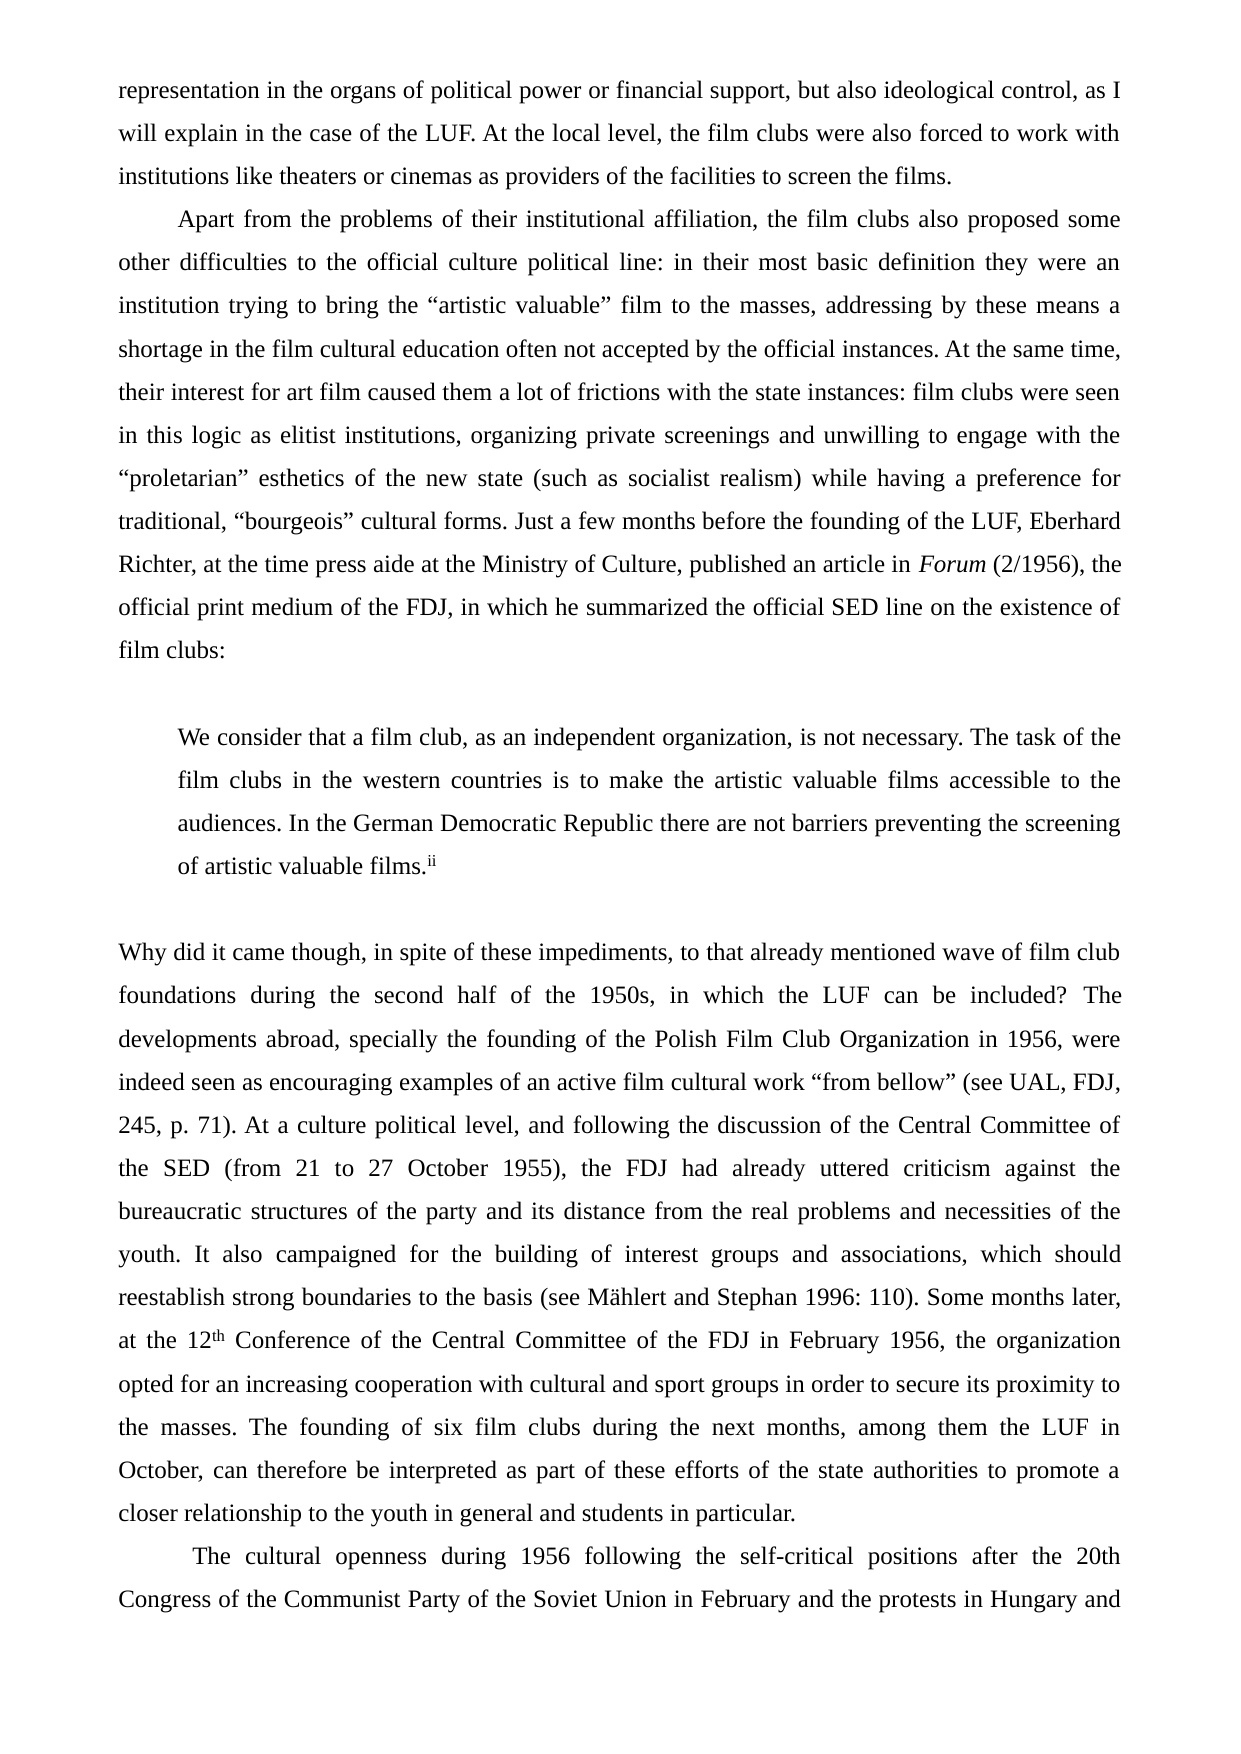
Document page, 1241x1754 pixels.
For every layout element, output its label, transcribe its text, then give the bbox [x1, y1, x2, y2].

text Apart from the problems of their institutional affiliation, the film clubs also proposed some other difficulties to the official culture political line: in their most basic definition they were an institution trying to bring the “artistic valuable” film to the masses, addressing by these means a shortage in the film cultural education often not accepted by the official instances. At the same time, their interest for art film caused them a lot of frictions with the state instances: film clubs were seen in this logic as elitist institutions, organizing private screenings and unwilling to engage with the “proletarian” esthetics of the new state (such as socialist realism) while having a preference for traditional, “bourgeois” cultural forms. Just a few months before the founding of the LUF, Eberhard Richter, at the time press aide at the Ministry of Culture, published an article in Forum (2/1956), the official print medium of the FDJ, in which he summarized the official SED line on the existence of film clubs: [118, 204, 1122, 664]
text representation in the organs of political power or financial support, but also ideological control, as I will explain in the case of the LUF. At the local level, the film clubs were also forced to work with institutions like theaters or cinemas as providers of the facilities to screen the films. [118, 75, 1122, 190]
text We consider that a film club, as an independent organization, is not necessary. The task of the film clubs in the western countries is to make the artistic valuable films accessible to the audiences. In the German Democratic Republic there are not barriers preventing the screening of artistic valuable films. [177, 722, 1122, 880]
text The cultural openness during 1956 following the self-critical positions after the 20th Congress of the Communist Party of the Soviet Union in February and the protests in Hungary and [118, 1541, 1122, 1613]
text Why did it came though, in spite of these impediments, to that already mentioned wave of film club foundations during the second half of the 1950s, in which the LUF can be included? The developments abroad, specially the founding of the Polish Film Club Organization in 1956, were indeed seen as encouraging examples of an active film cultural work “from bellow” (see UAL, FDJ, 245, p. 71). At a culture political level, and following the discussion of the Central Committee of the SED (from 21 to 27 October 1955), the FDJ had already uttered criticism against the bureaucratic structures of the party and its distance from the real problems and necessities of the youth. It also campaigned for the building of interest groups and associations, which should reestablish strong boundaries to the basis (see Mählert and Stephan 1996: 110). Some months later, at the 12th Conference of the Central Committee of the FDJ in February 1956, the organization opted for an increasing cooperation with cultural and sport groups in order to secure its proximity to the masses. The founding of six film clubs during the next months, among them the LUF in October, can therefore be interpreted as part of these efforts of the state authorities to promote a closer relationship to the youth in general and students in particular. [118, 937, 1122, 1527]
